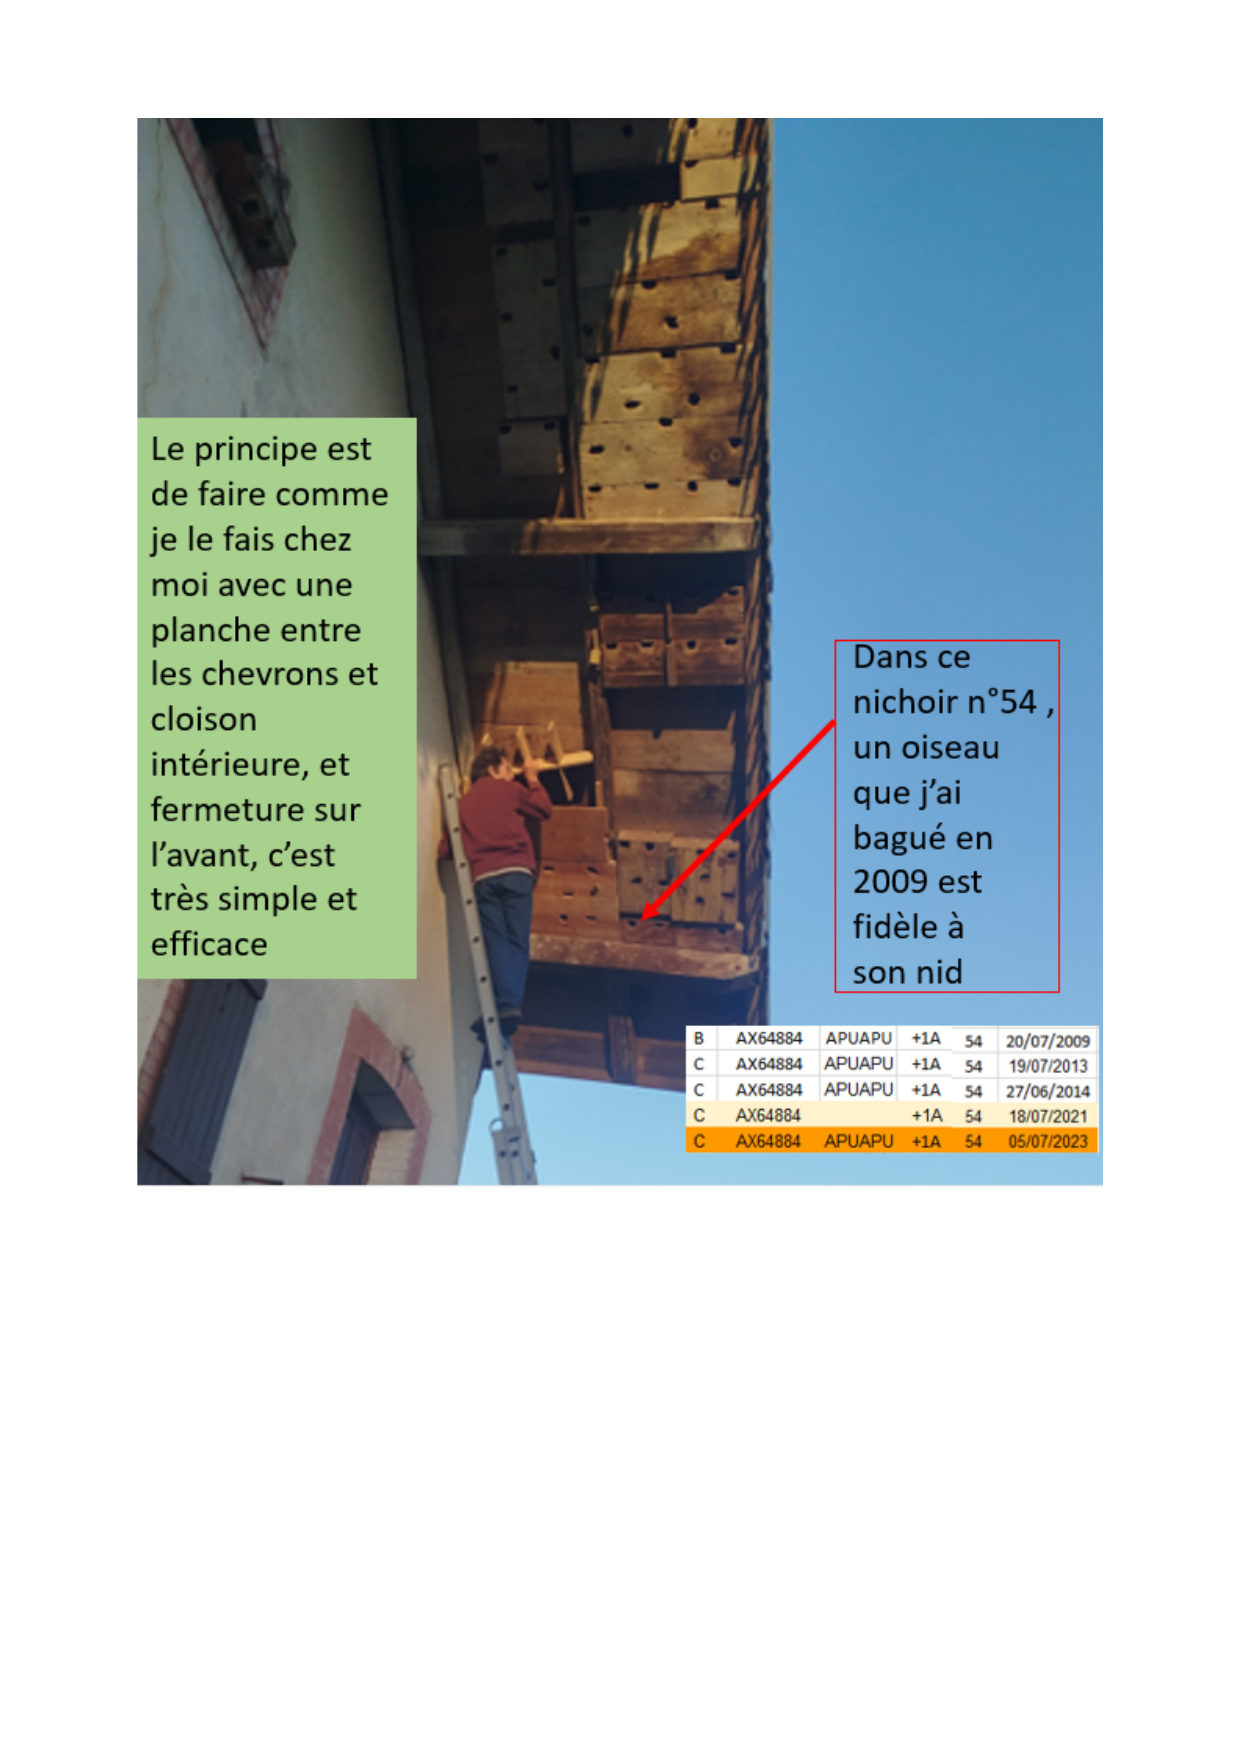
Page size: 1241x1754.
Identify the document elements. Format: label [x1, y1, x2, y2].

picture [137, 118, 1103, 1187]
